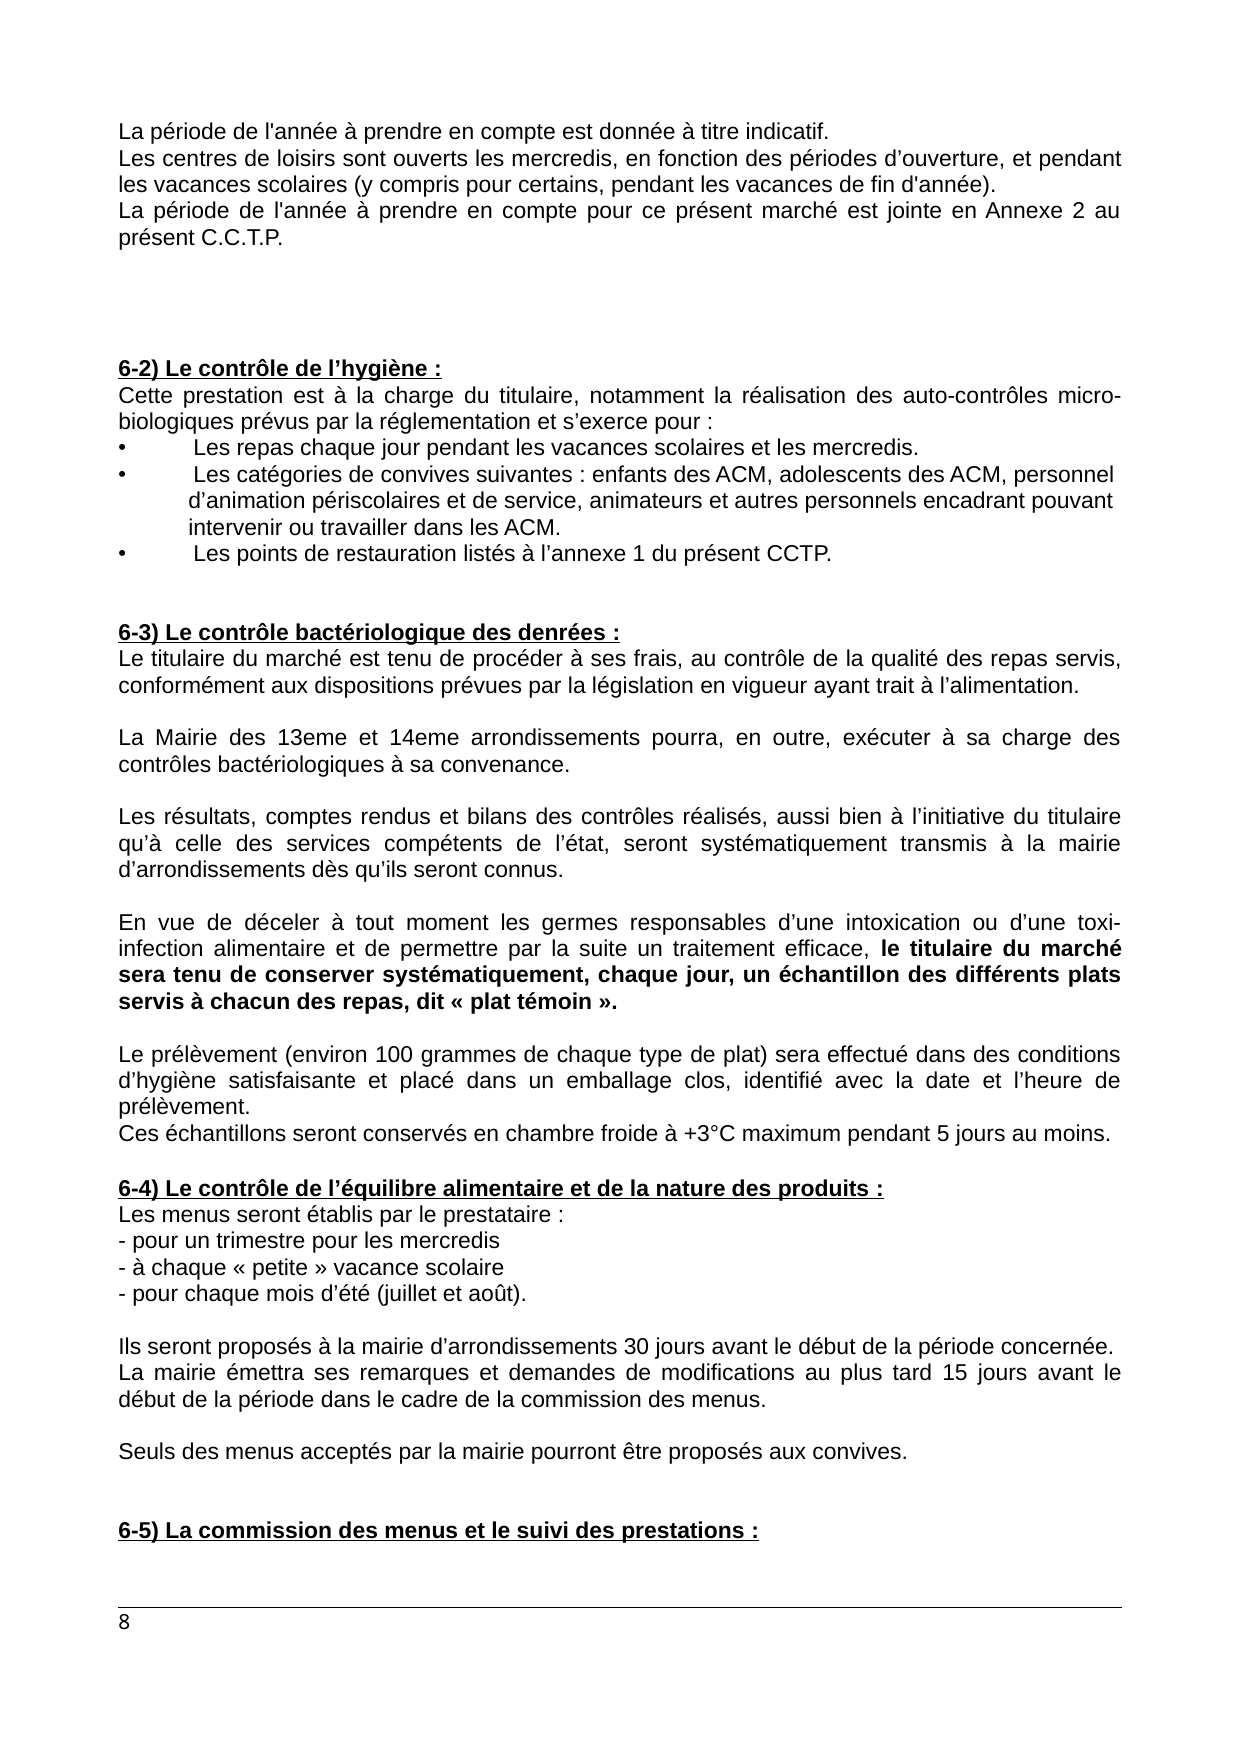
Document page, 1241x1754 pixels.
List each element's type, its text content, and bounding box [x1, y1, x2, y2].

text La Mairie des 13eme et 14eme arrondissements pourra, en outre, exécuter à sa charge des contrôles bactériologiques à sa convenance. [118, 724, 1122, 777]
text La période de l'année à prendre en compte pour ce présent marché est jointe en Annexe 2 au présent C.C.T.P. [118, 197, 1122, 250]
text Ils seront proposés à la mairie d’arrondissements 30 jours avant le début de la période concernée. [118, 1333, 1122, 1359]
text En vue de déceler à tout moment les germes responsables d’une intoxication ou d’une toxi-infection alimentaire et de permettre par la suite un traitement efficace, le titulaire du marché sera tenu de conserver systématiquement, chaque jour, un échantillon des différents plats servis à chacun des repas, dit « plat témoin ». [118, 909, 1122, 1014]
list intervenir ou travailler dans les ACM. [118, 513, 1122, 540]
text Ces échantillons seront conservés en chambre froide à +3°C maximum pendant 5 jours au moins. [118, 1119, 1122, 1146]
text - pour chaque mois d’été (juillet et août). [118, 1280, 1122, 1306]
text La période de l'année à prendre en compte est donnée à titre indicatif. [118, 118, 1122, 144]
text La mairie émettra ses remarques et demandes de modifications au plus tard 15 jours avant le début de la période dans le cadre de la commission des menus. [118, 1359, 1122, 1412]
text Le prélèvement (environ 100 grammes de chaque type de plat) sera effectué dans des conditions d’hygiène satisfaisante et placé dans un emballage clos, identifié avec la date et l’heure de prélèvement. [118, 1041, 1122, 1119]
text Les centres de loisirs sont ouverts les mercredis, en fonction des périodes d’ouverture, et pendant les vacances scolaires (y compris pour certains, pendant les vacances de fin d'année). [118, 144, 1122, 197]
list Les points de restauration listés à l’annexe 1 du présent CCTP. [118, 540, 1122, 566]
text - pour un trimestre pour les mercredis [118, 1227, 1122, 1254]
text Les résultats, comptes rendus et bilans des contrôles réalisés, aussi bien à l’initiative du titulaire qu’à celle des services compétents de l’état, seront systématiquement transmis à la mairie d’arrondissements dès qu’ils seront connus. [118, 803, 1122, 882]
text 6-5) La commission des menus et le suivi des prestations : [118, 1517, 1122, 1544]
text - à chaque « petite » vacance scolaire [118, 1254, 1122, 1280]
text Le titulaire du marché est tenu de procéder à ses frais, au contrôle de la qualité des repas servis, conformément aux dispositions prévues par la législation en vigueur ayant trait à l’alimentation. [118, 645, 1122, 698]
text Les menus seront établis par le prestataire : [118, 1201, 1122, 1227]
text 6-3) Le contrôle bactériologique des denrées : [118, 619, 1122, 645]
text 6-2) Le contrôle de l’hygiène : [118, 355, 1122, 382]
list d’animation périscolaires et de service, animateurs et autres personnels encadrant pouvant [118, 487, 1122, 513]
text Cette prestation est à la charge du titulaire, notamment la réalisation des auto-contrôles micro- biologiques prévus par la réglementation et s’exerce pour : [118, 382, 1122, 434]
text Seuls des menus acceptés par la mairie pourront être proposés aux convives. [118, 1438, 1122, 1464]
list Les repas chaque jour pendant les vacances scolaires et les mercredis. [118, 434, 1122, 461]
text 6-4) Le contrôle de l’équilibre alimentaire et de la nature des produits : [118, 1175, 1122, 1201]
list Les catégories de convives suivantes : enfants des ACM, adolescents des ACM, personnel [118, 461, 1122, 487]
